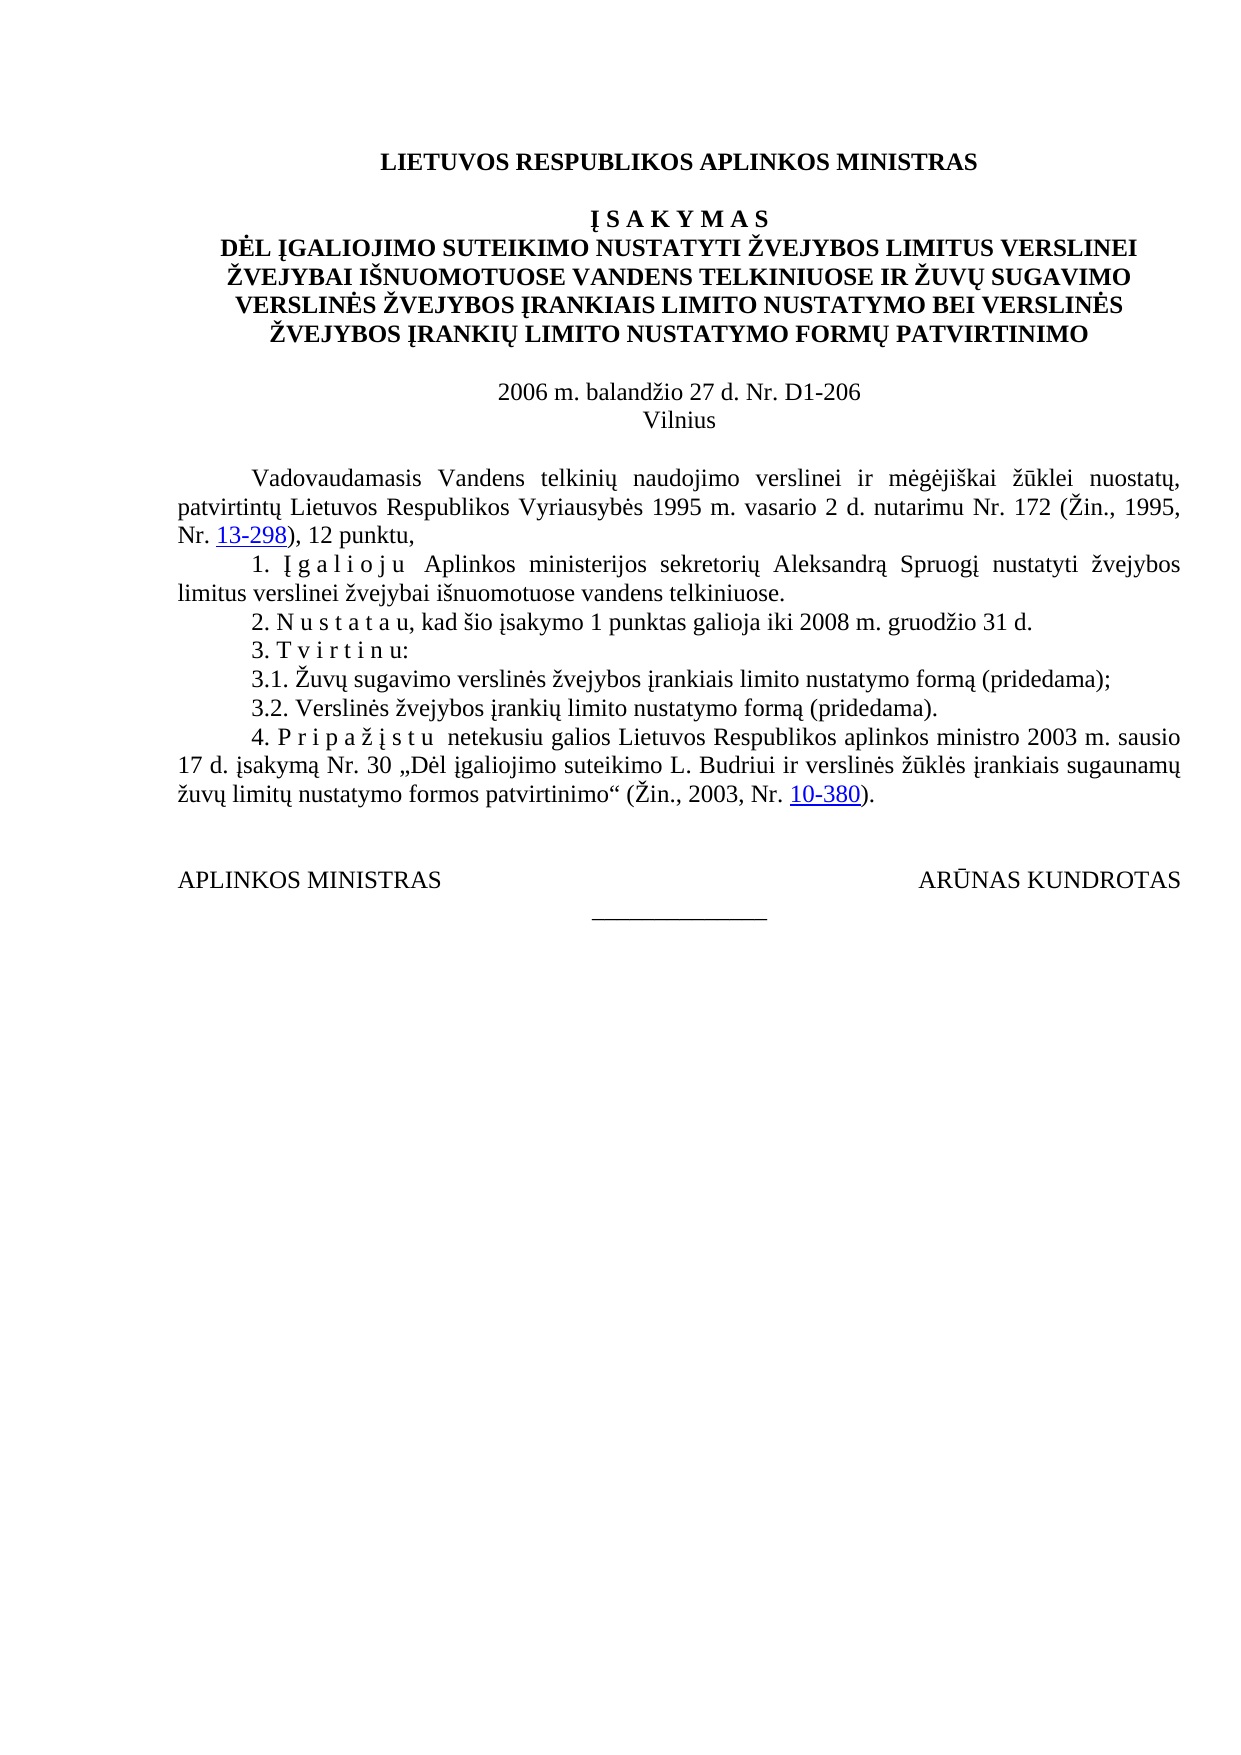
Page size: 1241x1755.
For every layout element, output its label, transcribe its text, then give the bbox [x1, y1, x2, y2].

text ______________ [177, 894, 1181, 923]
text Vadovaudamasis Vandens telkinių naudojimo verslinei ir mėgėjiškai žūklei nuostatų, patvirtintų Lietuvos Respublikos Vyriausybės 1995 m. vasario 2 d. nutarimu Nr. 172 (Žin., 1995, Nr. 13-298), 12 punktu, [177, 463, 1181, 549]
text 2006 m. balandžio 27 d. Nr. D1-206 [177, 377, 1181, 406]
text LIETUVOS RESPUBLIKOS APLINKOS MINISTRAS [177, 147, 1181, 176]
text 1. Įgalioju Aplinkos ministerijos sekretorių Aleksandrą Spruogį nustatyti žvejybos limitus verslinei žvejybai išnuomotuose vandens telkiniuose. [177, 549, 1181, 607]
text 2. Nustatau, kad šio įsakymo 1 punktas galioja iki 2008 m. gruodžio 31 d. [177, 607, 1181, 636]
text Į S A K Y M A S [177, 204, 1181, 233]
text 4. Pripažįstu netekusiu galios Lietuvos Respublikos aplinkos ministro 2003 m. sausio 17 d. įsakymą Nr. 30 „Dėl įgaliojimo suteikimo L. Budriui ir verslinės žūklės įrankiais sugaunamų žuvų limitų nustatymo formos patvirtinimo“ (Žin., 2003, Nr. 10-380). [177, 722, 1181, 808]
text Vilnius [177, 406, 1181, 434]
text DĖL ĮGALIOJIMO SUTEIKIMO NUSTATYTI ŽVEJYBOS LIMITUS VERSLINEI ŽVEJYBAI IŠNUOMOTUOSE VANDENS TELKINIUOSE IR ŽUVŲ SUGAVIMO VERSLINĖS ŽVEJYBOS ĮRANKIAIS LIMITO NUSTATYMO BEI VERSLINĖS ŽVEJYBOS ĮRANKIŲ LIMITO NUSTATYMO FORMŲ PATVIRTINIMO [177, 233, 1181, 348]
text 3.1. Žuvų sugavimo verslinės žvejybos įrankiais limito nustatymo formą (pridedama); [177, 664, 1181, 693]
text 3. Tvirtinu: [177, 636, 1181, 664]
text 3.2. Verslinės žvejybos įrankių limito nustatymo formą (pridedama). [177, 693, 1181, 722]
text APLINKOS MINISTRAS ARŪNAS KUNDROTAS [177, 866, 1181, 894]
